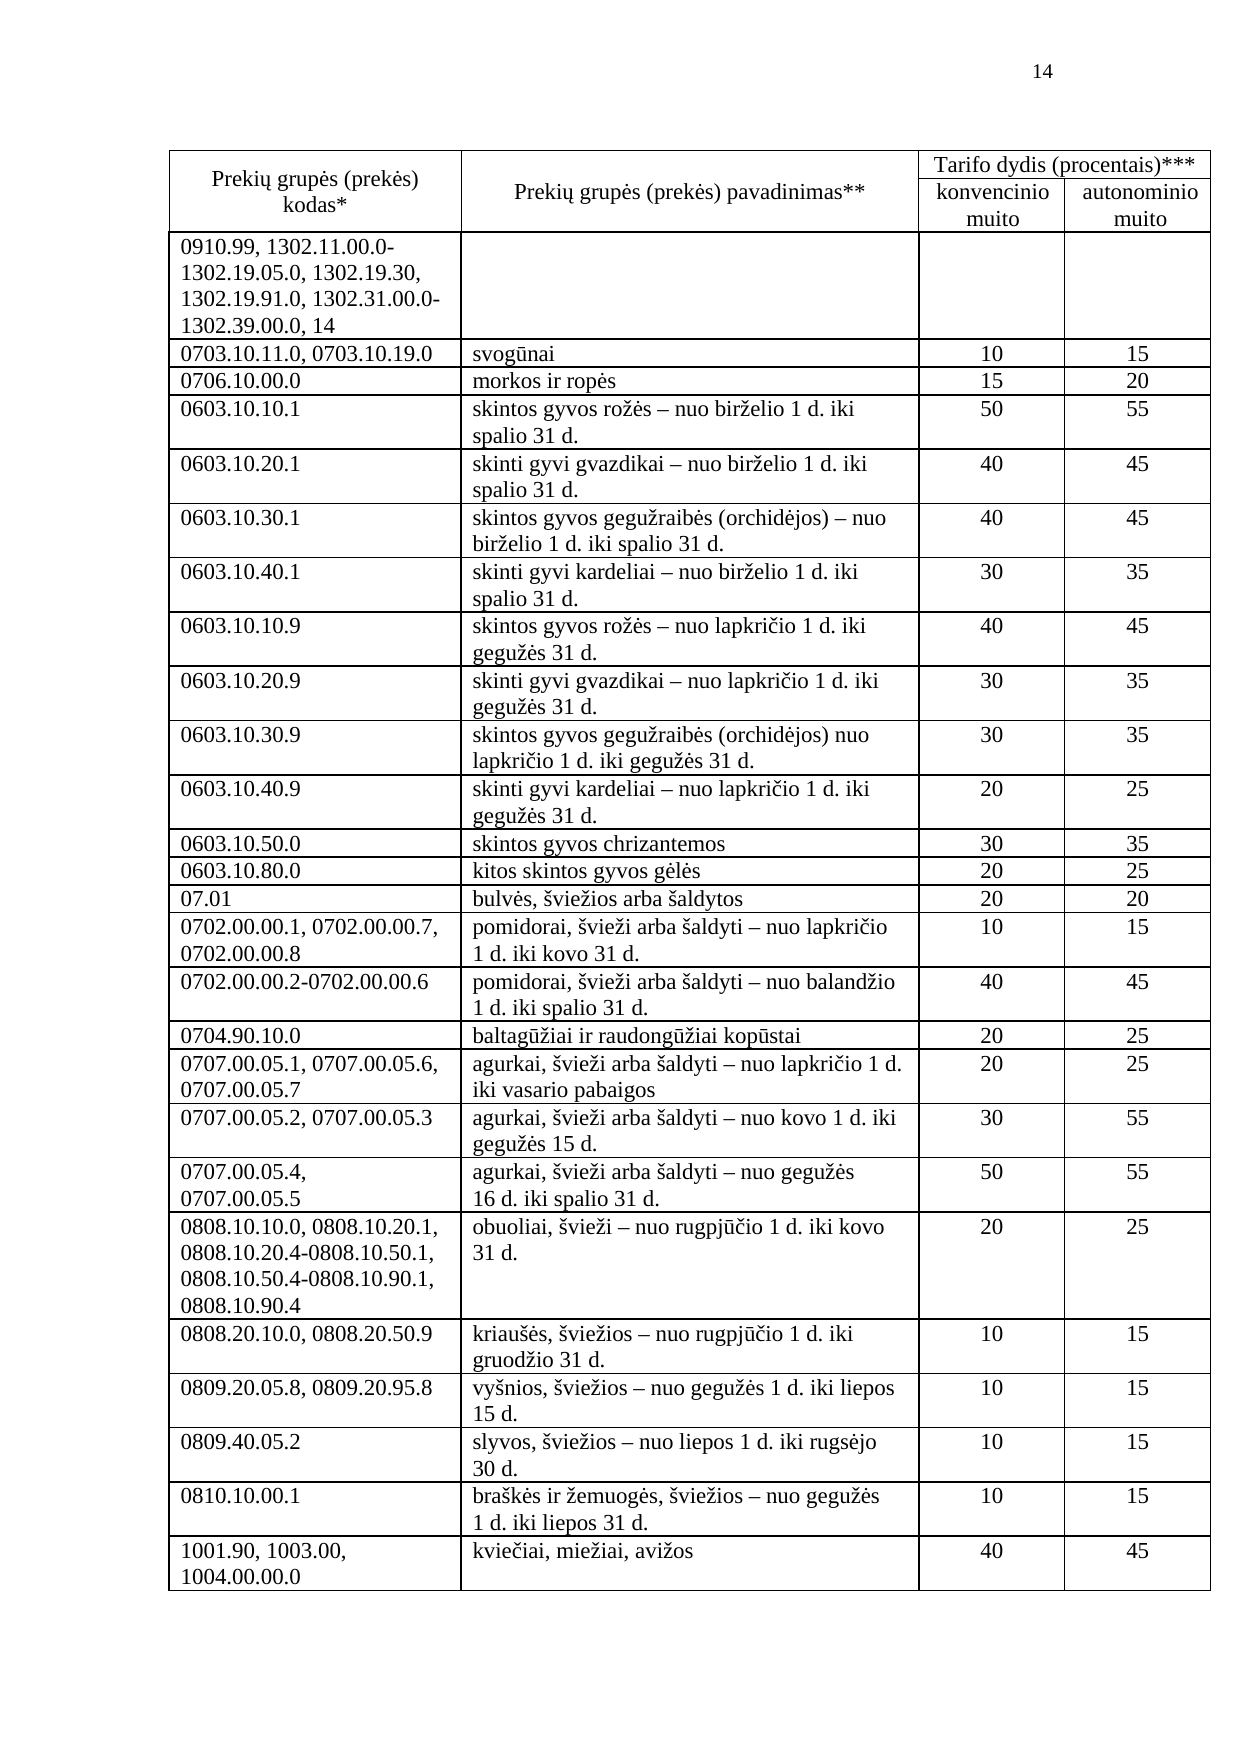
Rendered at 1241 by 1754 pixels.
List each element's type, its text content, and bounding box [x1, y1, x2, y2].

table_cell [1065, 233, 1210, 338]
table_cell 15 [1065, 1320, 1210, 1372]
table_cell 30 [920, 558, 1064, 611]
table_cell 45 [1065, 450, 1210, 502]
table_cell [462, 233, 918, 338]
table_cell 0707.00.05.2, 0707.00.05.3 [170, 1104, 460, 1157]
table_cell 20 [920, 858, 1064, 884]
table_cell 0910.99, 1302.11.00.0-1302.19.05.0, 1302.19.30, 1302.19.91.0, 1302.31.00.0-1302.39.00.0, 14 [170, 233, 460, 338]
table_cell braškės ir žemuogės, šviežios – nuo gegužės 1 d. iki liepos 31 d. [462, 1483, 918, 1535]
table_cell pomidorai, švieži arba šaldyti – nuo lapkričio 1 d. iki kovo 31 d. [462, 913, 918, 966]
table_cell 25 [1065, 776, 1210, 828]
table_cell slyvos, šviežios – nuo liepos 1 d. iki rugsėjo 30 d. [462, 1428, 918, 1481]
table_cell skinti gyvi gvazdikai – nuo birželio 1 d. iki spalio 31 d. [462, 450, 918, 502]
table_cell 20 [1065, 886, 1210, 912]
table_cell 40 [920, 613, 1064, 665]
table_cell skintos gyvos chrizantemos [462, 830, 918, 856]
table_cell bulvės, šviežios arba šaldytos [462, 886, 918, 912]
table_cell 40 [920, 1537, 1064, 1589]
table_cell 40 [920, 968, 1064, 1020]
table_cell 15 [1065, 1374, 1210, 1427]
table_cell 0603.10.50.0 [170, 830, 460, 856]
table_header Tarifo dydis (procentais)*** [919, 151, 1210, 177]
table_cell kriaušės, šviežios – nuo rugpjūčio 1 d. iki gruodžio 31 d. [462, 1320, 918, 1372]
table_cell skinti gyvi kardeliai – nuo birželio 1 d. iki spalio 31 d. [462, 558, 918, 611]
table_cell pomidorai, švieži arba šaldyti – nuo balandžio 1 d. iki spalio 31 d. [462, 968, 918, 1020]
table_cell 0707.00.05.1, 0707.00.05.6, 0707.00.05.7 [170, 1050, 460, 1103]
table_cell agurkai, švieži arba šaldyti – nuo kovo 1 d. iki gegužės 15 d. [462, 1104, 918, 1157]
table_cell 55 [1065, 396, 1210, 448]
table_cell 45 [1065, 968, 1210, 1020]
table_cell 25 [1065, 858, 1210, 884]
table_cell 35 [1065, 830, 1210, 856]
table_cell 20 [920, 776, 1064, 828]
table_cell 0603.10.10.9 [170, 613, 460, 665]
table_cell skintos gyvos gegužraibės (orchidėjos) nuo lapkričio 1 d. iki gegužės 31 d. [462, 721, 918, 774]
table_cell 0702.00.00.1, 0702.00.00.7, 0702.00.00.8 [170, 913, 460, 966]
table_cell [920, 233, 1064, 338]
table_cell 0603.10.10.1 [170, 396, 460, 448]
table_cell 25 [1065, 1022, 1210, 1048]
table_cell 35 [1065, 721, 1210, 774]
table_cell 0603.10.30.9 [170, 721, 460, 774]
table_cell baltagūžiai ir raudongūžiai kopūstai [462, 1022, 918, 1048]
table_cell 20 [920, 1022, 1064, 1048]
table_cell 35 [1065, 558, 1210, 611]
table_cell 0809.40.05.2 [170, 1428, 460, 1481]
table_cell 10 [920, 1428, 1064, 1481]
table_cell 07.01 [170, 886, 460, 912]
table_cell skinti gyvi kardeliai – nuo lapkričio 1 d. iki gegužės 31 d. [462, 776, 918, 828]
table_cell 25 [1065, 1050, 1210, 1103]
table_cell 0810.10.00.1 [170, 1483, 460, 1535]
table_cell 20 [920, 1213, 1064, 1318]
table_cell morkos ir ropės [462, 368, 918, 394]
table_cell 10 [920, 1374, 1064, 1427]
table_cell 0603.10.40.9 [170, 776, 460, 828]
table_cell 45 [1065, 613, 1210, 665]
table_cell autonominio muito [1065, 179, 1210, 231]
table_cell vyšnios, šviežios – nuo gegužės 1 d. iki liepos 15 d. [462, 1374, 918, 1427]
table_cell 40 [920, 450, 1064, 502]
table_cell 1001.90, 1003.00, 1004.00.00.0 [170, 1537, 460, 1589]
table_cell 10 [920, 1320, 1064, 1372]
table_cell 0603.10.20.9 [170, 667, 460, 719]
table_cell 10 [920, 1483, 1064, 1535]
table_cell 0603.10.40.1 [170, 558, 460, 611]
table_cell skintos gyvos rožės – nuo lapkričio 1 d. iki gegužės 31 d. [462, 613, 918, 665]
table_cell 10 [920, 340, 1064, 366]
table_cell kitos skintos gyvos gėlės [462, 858, 918, 884]
table_cell 45 [1065, 504, 1210, 557]
table_cell 0703.10.11.0, 0703.10.19.0 [170, 340, 460, 366]
table_cell 0706.10.00.0 [170, 368, 460, 394]
table_cell 15 [920, 368, 1064, 394]
table_cell skintos gyvos rožės – nuo birželio 1 d. iki spalio 31 d. [462, 396, 918, 448]
table_cell obuoliai, švieži – nuo rugpjūčio 1 d. iki kovo 31 d. [462, 1213, 918, 1318]
table_cell 30 [920, 1104, 1064, 1157]
table_cell 55 [1065, 1158, 1210, 1211]
table_cell 0704.90.10.0 [170, 1022, 460, 1048]
table_cell agurkai, švieži arba šaldyti – nuo lapkričio 1 d. iki vasario pabaigos [462, 1050, 918, 1103]
table_cell skinti gyvi gvazdikai – nuo lapkričio 1 d. iki gegužės 31 d. [462, 667, 918, 719]
table_cell 0809.20.05.8, 0809.20.95.8 [170, 1374, 460, 1427]
table_cell 20 [920, 1050, 1064, 1103]
table_cell 50 [920, 1158, 1064, 1211]
table_cell 40 [920, 504, 1064, 557]
table_header Prekių grupės (prekės) pavadinimas** [462, 151, 918, 231]
table_cell kviečiai, miežiai, avižos [462, 1537, 918, 1589]
table_cell 30 [920, 667, 1064, 719]
table_cell 30 [920, 830, 1064, 856]
table_cell 0603.10.20.1 [170, 450, 460, 502]
table_cell 55 [1065, 1104, 1210, 1157]
table_cell 0702.00.00.2-0702.00.00.6 [170, 968, 460, 1020]
table_cell 15 [1065, 913, 1210, 966]
table_cell 0603.10.30.1 [170, 504, 460, 557]
table_cell 15 [1065, 1483, 1210, 1535]
table_cell 0808.20.10.0, 0808.20.50.9 [170, 1320, 460, 1372]
table_cell 35 [1065, 667, 1210, 719]
table_cell 20 [1065, 368, 1210, 394]
table_cell 30 [920, 721, 1064, 774]
table_cell konvencinio muito [919, 179, 1064, 231]
table_cell 20 [920, 886, 1064, 912]
table_cell 25 [1065, 1213, 1210, 1318]
table_cell 10 [920, 913, 1064, 966]
table_header Prekių grupės (prekės) kodas* [170, 151, 461, 231]
table_cell 50 [920, 396, 1064, 448]
table_cell 15 [1065, 1428, 1210, 1481]
table_cell 15 [1065, 340, 1210, 366]
table_cell 45 [1065, 1537, 1210, 1589]
table_cell svogūnai [462, 340, 918, 366]
table_cell 0603.10.80.0 [170, 858, 460, 884]
table_cell agurkai, švieži arba šaldyti – nuo gegužės 16 d. iki spalio 31 d. [462, 1158, 918, 1211]
table_cell 0808.10.10.0, 0808.10.20.1, 0808.10.20.4-0808.10.50.1, 0808.10.50.4-0808.10.90.1, 0808.10.90.4 [170, 1213, 460, 1318]
table_cell skintos gyvos gegužraibės (orchidėjos) – nuo birželio 1 d. iki spalio 31 d. [462, 504, 918, 557]
table_cell 0707.00.05.4, 0707.00.05.5 [170, 1158, 460, 1211]
